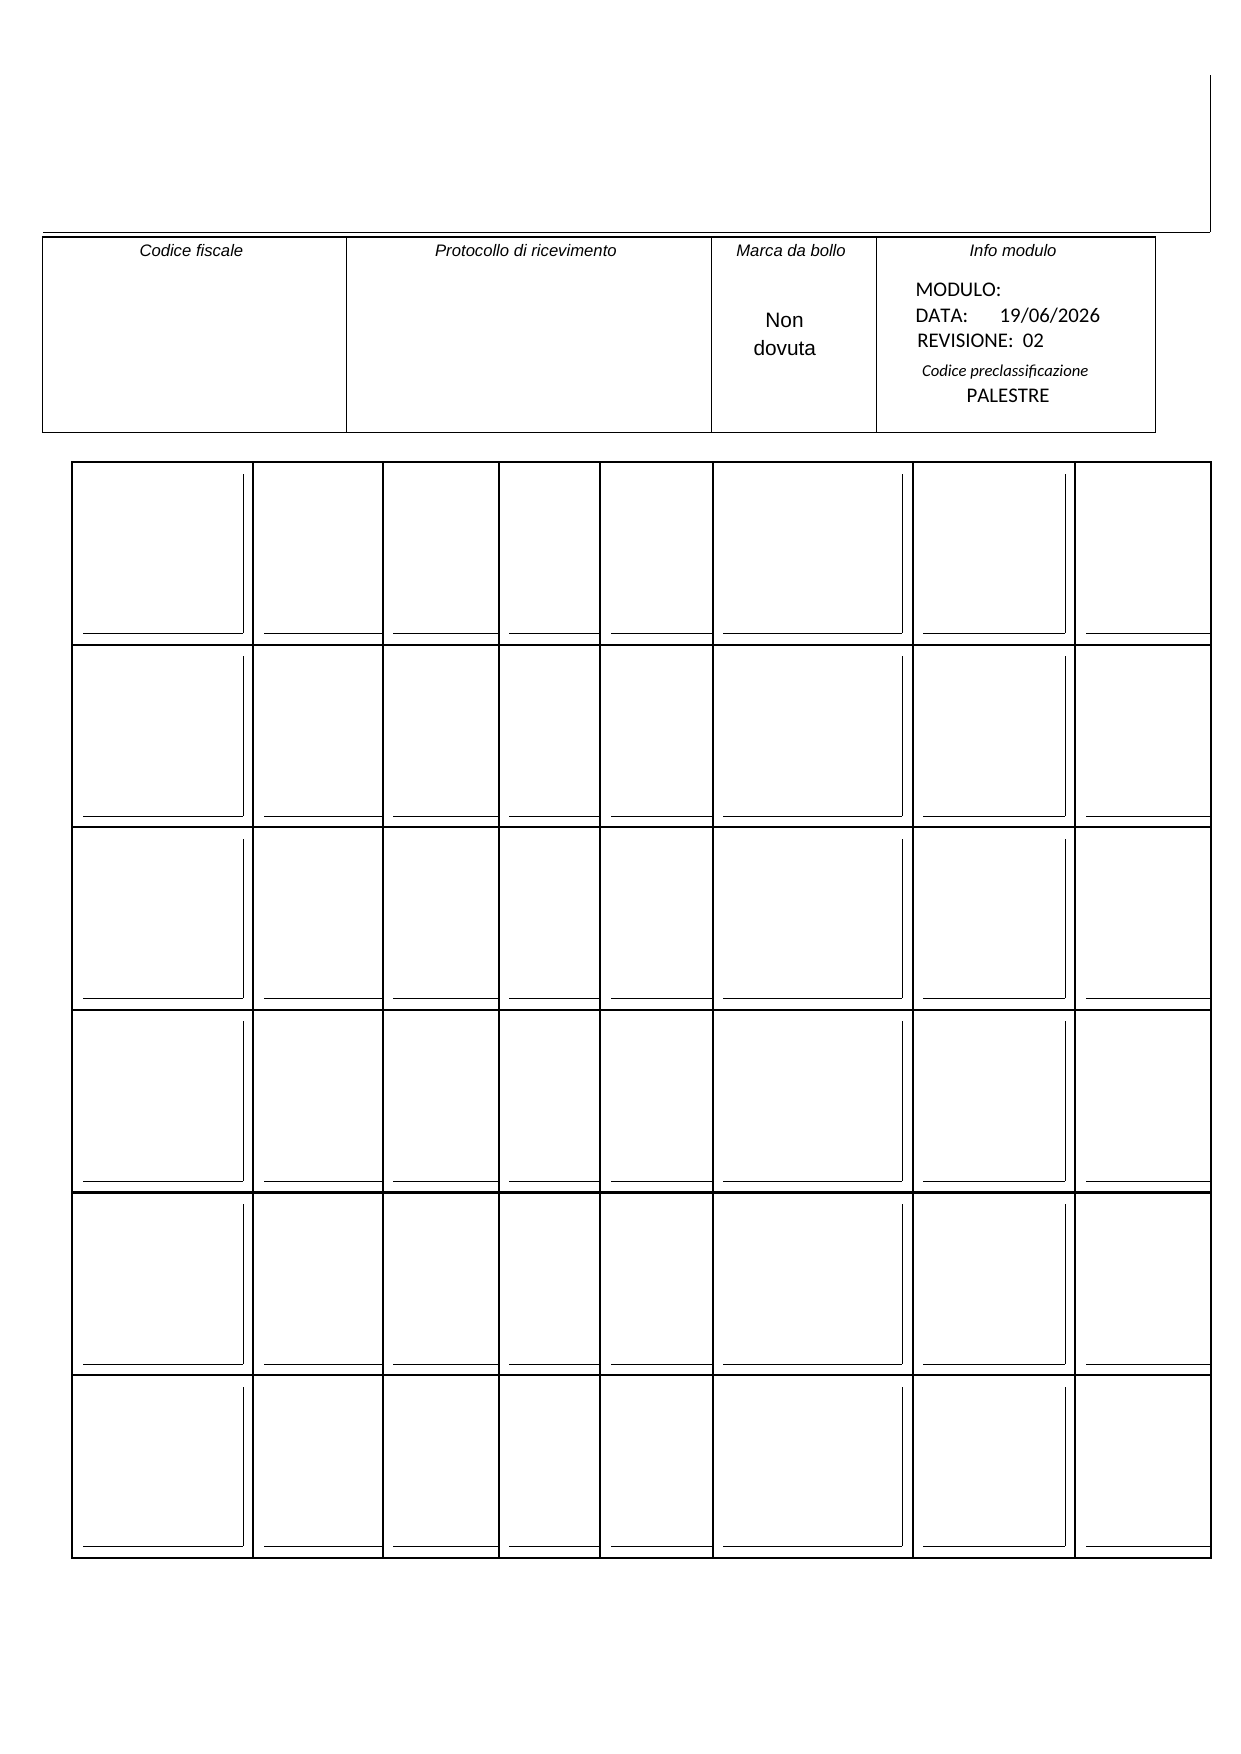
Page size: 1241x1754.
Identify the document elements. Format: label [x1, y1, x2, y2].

table_cell [914, 646, 1074, 826]
table_cell [500, 646, 599, 826]
table_cell [914, 828, 1074, 1009]
table_cell [601, 828, 712, 1009]
table_cell [254, 1194, 382, 1374]
table_cell [384, 1011, 498, 1191]
table_cell [914, 463, 1074, 644]
table_cell [254, 1376, 382, 1557]
table_cell [254, 463, 382, 644]
table_cell [914, 1376, 1074, 1557]
table_cell [384, 1194, 498, 1374]
table_cell [601, 463, 712, 644]
table_cell [714, 463, 912, 644]
table_cell [384, 828, 498, 1009]
table_cell [73, 1376, 252, 1557]
table_cell [714, 1376, 912, 1557]
table_cell [714, 1194, 912, 1374]
table_cell [254, 828, 382, 1009]
table_cell [73, 646, 252, 826]
table_cell [384, 646, 498, 826]
table_cell [1076, 1194, 1210, 1374]
table_cell [714, 646, 912, 826]
table_cell [73, 1011, 252, 1191]
table_cell [384, 1376, 498, 1557]
table_cell [714, 828, 912, 1009]
table_cell [384, 463, 498, 644]
table_cell [601, 646, 712, 826]
table_cell [601, 1376, 712, 1557]
table_cell [914, 1011, 1074, 1191]
table_cell [254, 646, 382, 826]
table_cell [1076, 828, 1210, 1009]
table_cell [914, 1194, 1074, 1374]
table_cell [714, 1011, 912, 1191]
table_cell [500, 1376, 599, 1557]
table_cell [601, 1011, 712, 1191]
table_cell [500, 1011, 599, 1191]
table_cell [73, 463, 252, 644]
table_cell [1076, 1376, 1210, 1557]
table_cell [1076, 463, 1210, 644]
table_cell [1076, 646, 1210, 826]
table_cell [500, 463, 599, 644]
table_cell [73, 828, 252, 1009]
table_cell [500, 828, 599, 1009]
table_cell [500, 1194, 599, 1374]
table_cell [1076, 1011, 1210, 1191]
table_cell [254, 1011, 382, 1191]
table_cell [73, 1194, 252, 1374]
table_cell [601, 1194, 712, 1374]
